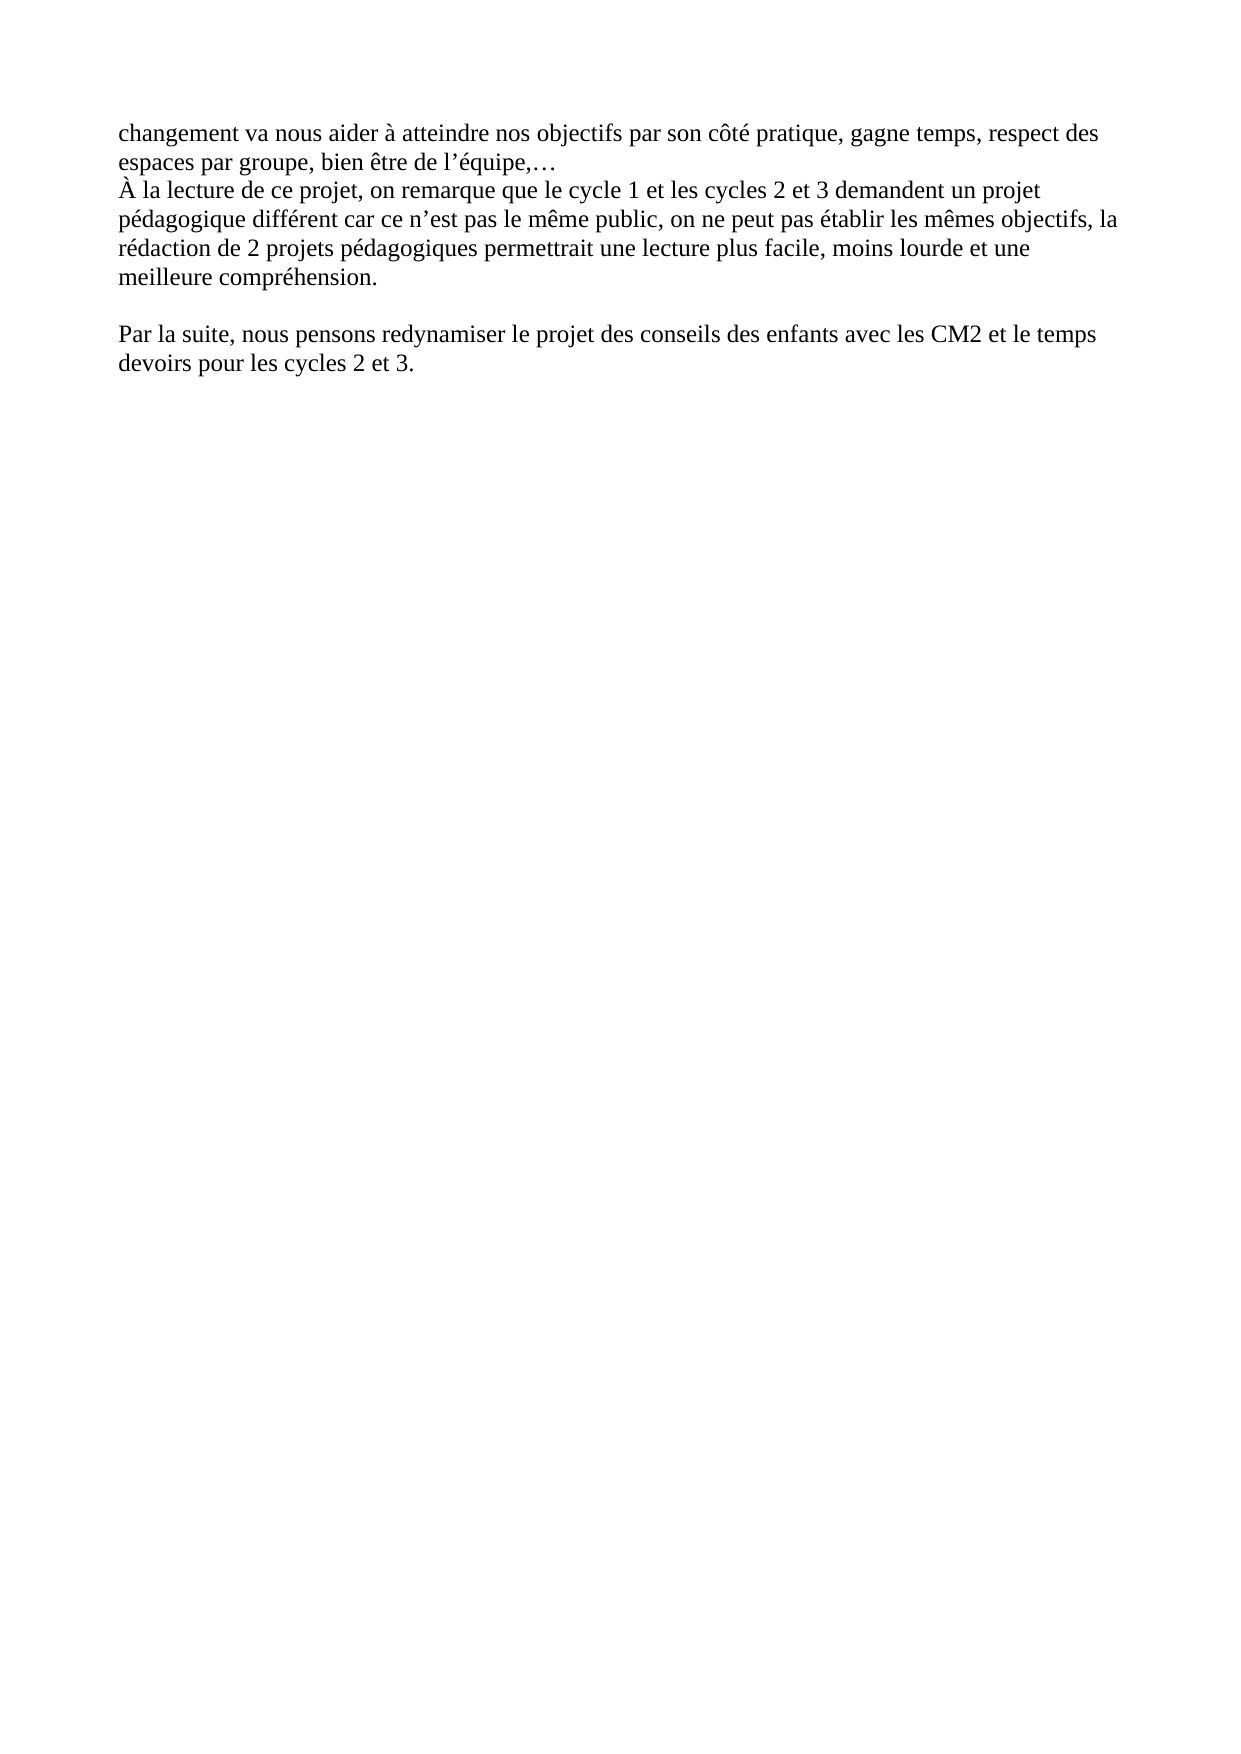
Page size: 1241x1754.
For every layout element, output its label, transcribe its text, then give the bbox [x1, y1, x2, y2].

text changement va nous aider à atteindre nos objectifs par son côté pratique, gagne temps, respect des espaces par groupe, bien être de l’équipe,… [118, 118, 1122, 176]
text Par la suite, nous pensons redynamiser le projet des conseils des enfants avec les CM2 et le temps devoirs pour les cycles 2 et 3. [118, 319, 1122, 377]
text À la lecture de ce projet, on remarque que le cycle 1 et les cycles 2 et 3 demandent un projet pédagogique différent car ce n’est pas le même public, on ne peut pas établir les mêmes objectifs, la rédaction de 2 projets pédagogiques permettrait une lecture plus facile, moins lourde et une meilleure compréhension. [118, 176, 1122, 291]
